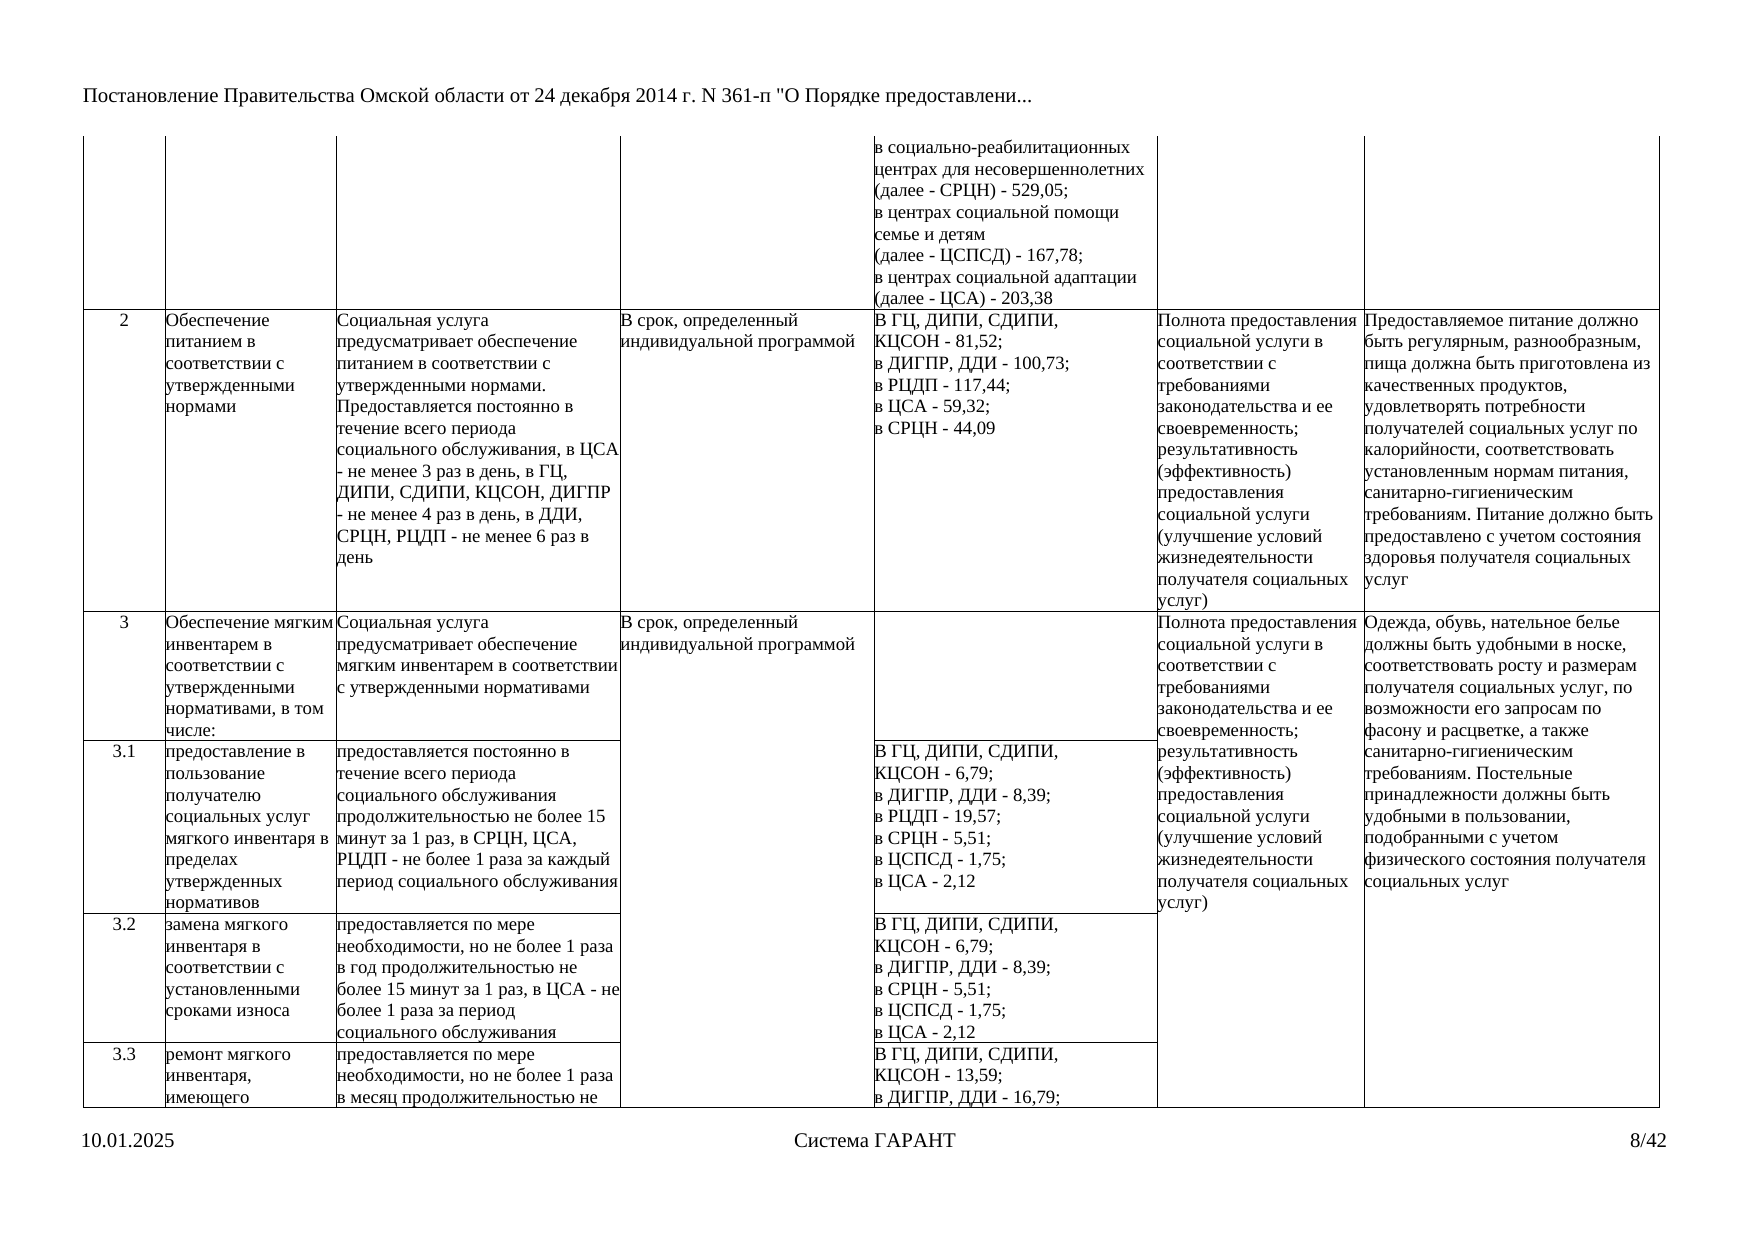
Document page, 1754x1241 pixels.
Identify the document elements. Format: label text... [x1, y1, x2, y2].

table_cell [166, 136, 336, 309]
table_cell В срок, определенный индивидуальной программой [621, 612, 874, 1107]
table_cell В срок, определенный индивидуальной программой [621, 310, 874, 611]
table_cell В ГЦ, ДИПИ, СДИПИ, КЦСОН - 6,79; в ДИГПР, ДДИ - 8,39; в СРЦН - 5,51; в ЦСПСД - 1,75; в ЦСА - 2,12 [875, 914, 1157, 1042]
table_cell Полнота предоставления социальной услуги в соответствии с требованиями законодательства и ее своевременность; результативность (эффективность) предоставления социальной услуги (улучшение условий жизнедеятельности получателя социальных услуг) [1158, 612, 1364, 1107]
table_cell [621, 136, 874, 309]
table_cell предоставляется постоянно в течение всего периода социального обслуживания продолжительностью не более 15 минут за 1 раз, в СРЦН, ЦСА, РЦДП - не более 1 раза за каждый период социального обслуживания [337, 741, 620, 913]
table_cell Одежда, обувь, нательное белье должны быть удобными в носке, соответствовать росту и размерам получателя социальных услуг, по возможности его запросам по фасону и расцветке, а также санитарно-гигиеническим требованиям. Постельные принадлежности должны быть удобными в пользовании, подобранными с учетом физического состояния получателя социальных услуг [1365, 612, 1659, 1107]
table_cell Обеспечение мягким инвентарем в соответствии с утвержденными нормативами, в том числе: [166, 612, 336, 740]
table_cell Социальная услуга предусматривает обеспечение питанием в соответствии с утвержденными нормами. Предоставляется постоянно в течение всего периода социального обслуживания, в ЦСА - не менее 3 раз в день, в ГЦ, ДИПИ, СДИПИ, КЦСОН, ДИГПР - не менее 4 раз в день, в ДДИ, СРЦН, РЦДП - не менее 6 раз в день [337, 310, 620, 611]
table_cell [337, 136, 620, 309]
table_cell [875, 612, 1157, 740]
table_cell в социально-реабилитационных центрах для несовершеннолетних (далее - СРЦН) - 529,05; в центрах социальной помощи семье и детям (далее - ЦСПСД) - 167,78; в центрах социальной адаптации (далее - ЦСА) - 203,38 [875, 136, 1157, 309]
table_cell 3.1 [84, 741, 165, 913]
table_cell Предоставляемое питание должно быть регулярным, разнообразным, пища должна быть приготовлена из качественных продуктов, удовлетворять потребности получателей социальных услуг по калорийности, соответствовать установленным нормам питания, санитарно-гигиеническим требованиям. Питание должно быть предоставлено с учетом состояния здоровья получателя социальных услуг [1365, 310, 1659, 611]
table_cell В ГЦ, ДИПИ, СДИПИ, КЦСОН - 81,52; в ДИГПР, ДДИ - 100,73; в РЦДП - 117,44; в ЦСА - 59,32; в СРЦН - 44,09 [875, 310, 1157, 611]
table_cell 3 [84, 612, 165, 740]
table_cell Обеспечение питанием в соответствии с утвержденными нормами [166, 310, 336, 611]
table_cell предоставляется по мере необходимости, но не более 1 раза в месяц продолжительностью не [337, 1043, 620, 1107]
table_cell Полнота предоставления социальной услуги в соответствии с требованиями законодательства и ее своевременность; результативность (эффективность) предоставления социальной услуги (улучшение условий жизнедеятельности получателя социальных услуг) [1158, 310, 1364, 611]
table_cell ремонт мягкого инвентаря, имеющего [166, 1043, 336, 1107]
table_cell В ГЦ, ДИПИ, СДИПИ, КЦСОН - 6,79; в ДИГПР, ДДИ - 8,39; в РЦДП - 19,57; в СРЦН - 5,51; в ЦСПСД - 1,75; в ЦСА - 2,12 [875, 741, 1157, 913]
table_cell В ГЦ, ДИПИ, СДИПИ, КЦСОН - 13,59; в ДИГПР, ДДИ - 16,79; [875, 1043, 1157, 1107]
table_cell предоставление в пользование получателю социальных услуг мягкого инвентаря в пределах утвержденных нормативов [166, 741, 336, 913]
table_cell 2 [84, 310, 165, 611]
table_cell Социальная услуга предусматривает обеспечение мягким инвентарем в соответствии с утвержденными нормативами [337, 612, 620, 740]
table_cell [1158, 136, 1364, 309]
table_cell 3.3 [84, 1043, 165, 1107]
table_cell 3.2 [84, 914, 165, 1042]
table_cell [84, 136, 165, 309]
table_cell замена мягкого инвентаря в соответствии с установленными сроками износа [166, 914, 336, 1042]
table_cell [1365, 136, 1659, 309]
table_cell предоставляется по мере необходимости, но не более 1 раза в год продолжительностью не более 15 минут за 1 раз, в ЦСА - не более 1 раза за период социального обслуживания [337, 914, 620, 1042]
